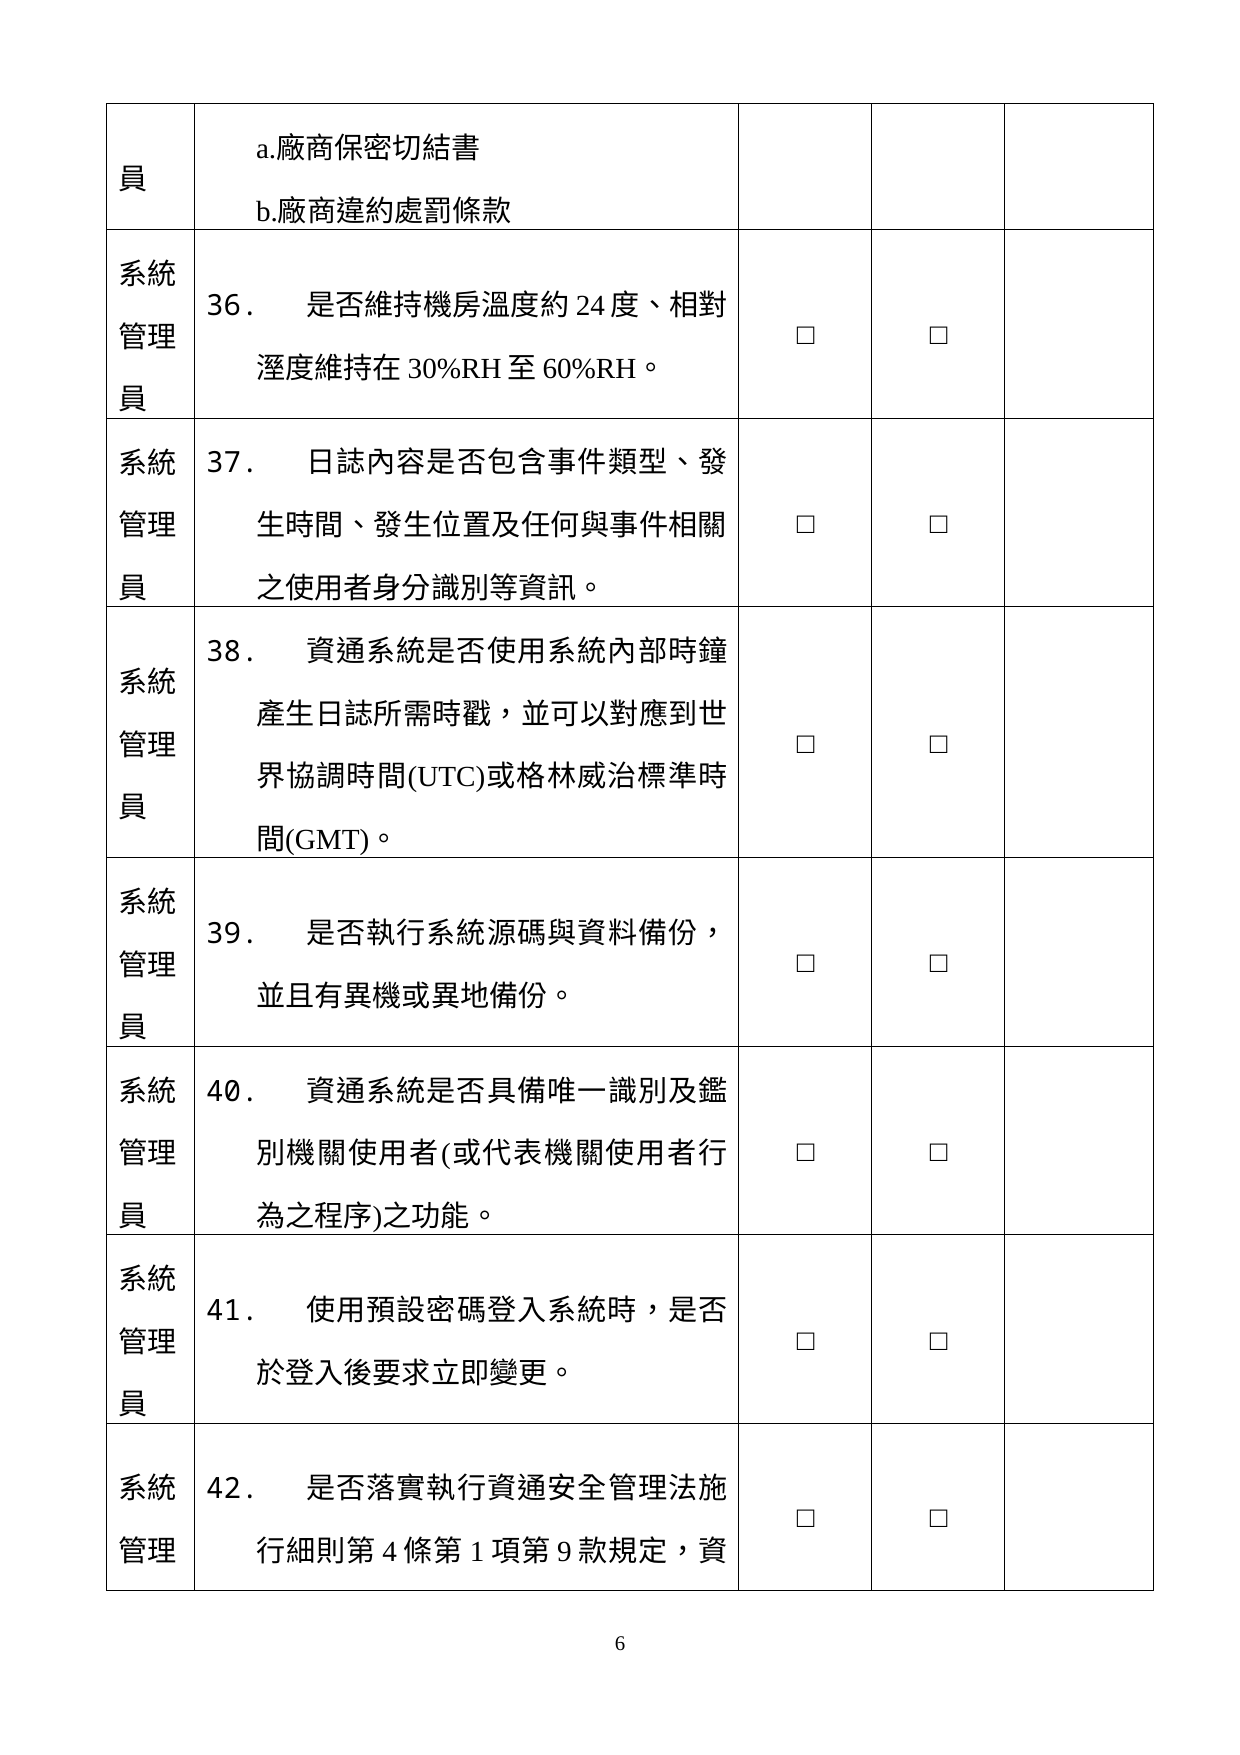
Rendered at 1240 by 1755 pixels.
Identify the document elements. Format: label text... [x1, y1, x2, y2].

table_cell [1005, 1235, 1153, 1423]
table_cell 日誌內容是否包含事件類型、發生時間、發生位置及任何與事件相關之使用者身分識別等資訊。 [195, 419, 738, 606]
table_cell □ [872, 1235, 1004, 1423]
table_cell 系統管理員 [107, 230, 194, 418]
table_cell 系統管理員 [107, 419, 194, 606]
table_cell [1005, 858, 1153, 1046]
table_cell [1005, 1424, 1153, 1590]
table_cell [1005, 104, 1153, 229]
table_cell 系統管理員 [107, 858, 194, 1046]
table_cell 員 [107, 104, 194, 229]
table_cell [1005, 607, 1153, 857]
table_cell 資通系統是否具備唯一識別及鑑別機關使用者(或代表機關使用者行為之程序)之功能。 [195, 1047, 738, 1234]
table_cell [872, 104, 1004, 229]
table_cell [1005, 419, 1153, 606]
table_cell □ [739, 1424, 871, 1590]
table_cell a.廠商保密切結書 b.廠商違約處罰條款 [195, 104, 738, 229]
table_cell 使用預設密碼登入系統時，是否於登入後要求立即變更。 [195, 1235, 738, 1423]
table_cell 是否執行系統源碼與資料備份，並且有異機或異地備份。 [195, 858, 738, 1046]
table_cell 系統管理員 [107, 1047, 194, 1234]
table_cell □ [739, 1235, 871, 1423]
table_cell □ [739, 419, 871, 606]
table_cell 系統管理員 [107, 1235, 194, 1423]
table_cell 是否落實執行資通安全管理法施行細則第4條第1項第9款規定，資 [195, 1424, 738, 1590]
table_cell 資通系統是否使用系統內部時鐘產生日誌所需時戳，並可以對應到世界協調時間(UTC)或格林威治標準時間(GMT)。 [195, 607, 738, 857]
table_cell [1005, 1047, 1153, 1234]
table_cell □ [872, 1047, 1004, 1234]
table_cell [739, 104, 871, 229]
table_cell □ [739, 858, 871, 1046]
table_cell 系統管理 [107, 1424, 194, 1590]
table_cell □ [872, 419, 1004, 606]
table_cell □ [872, 1424, 1004, 1590]
table_cell □ [872, 230, 1004, 418]
table_cell 是否維持機房溫度約24度、相對溼度維持在30%RH至60%RH。 [195, 230, 738, 418]
table_cell 系統管理員 [107, 607, 194, 857]
table_cell □ [872, 607, 1004, 857]
table_cell □ [739, 230, 871, 418]
table_cell □ [872, 858, 1004, 1046]
table_cell □ [739, 607, 871, 857]
table_cell □ [739, 1047, 871, 1234]
table_cell [1005, 230, 1153, 418]
